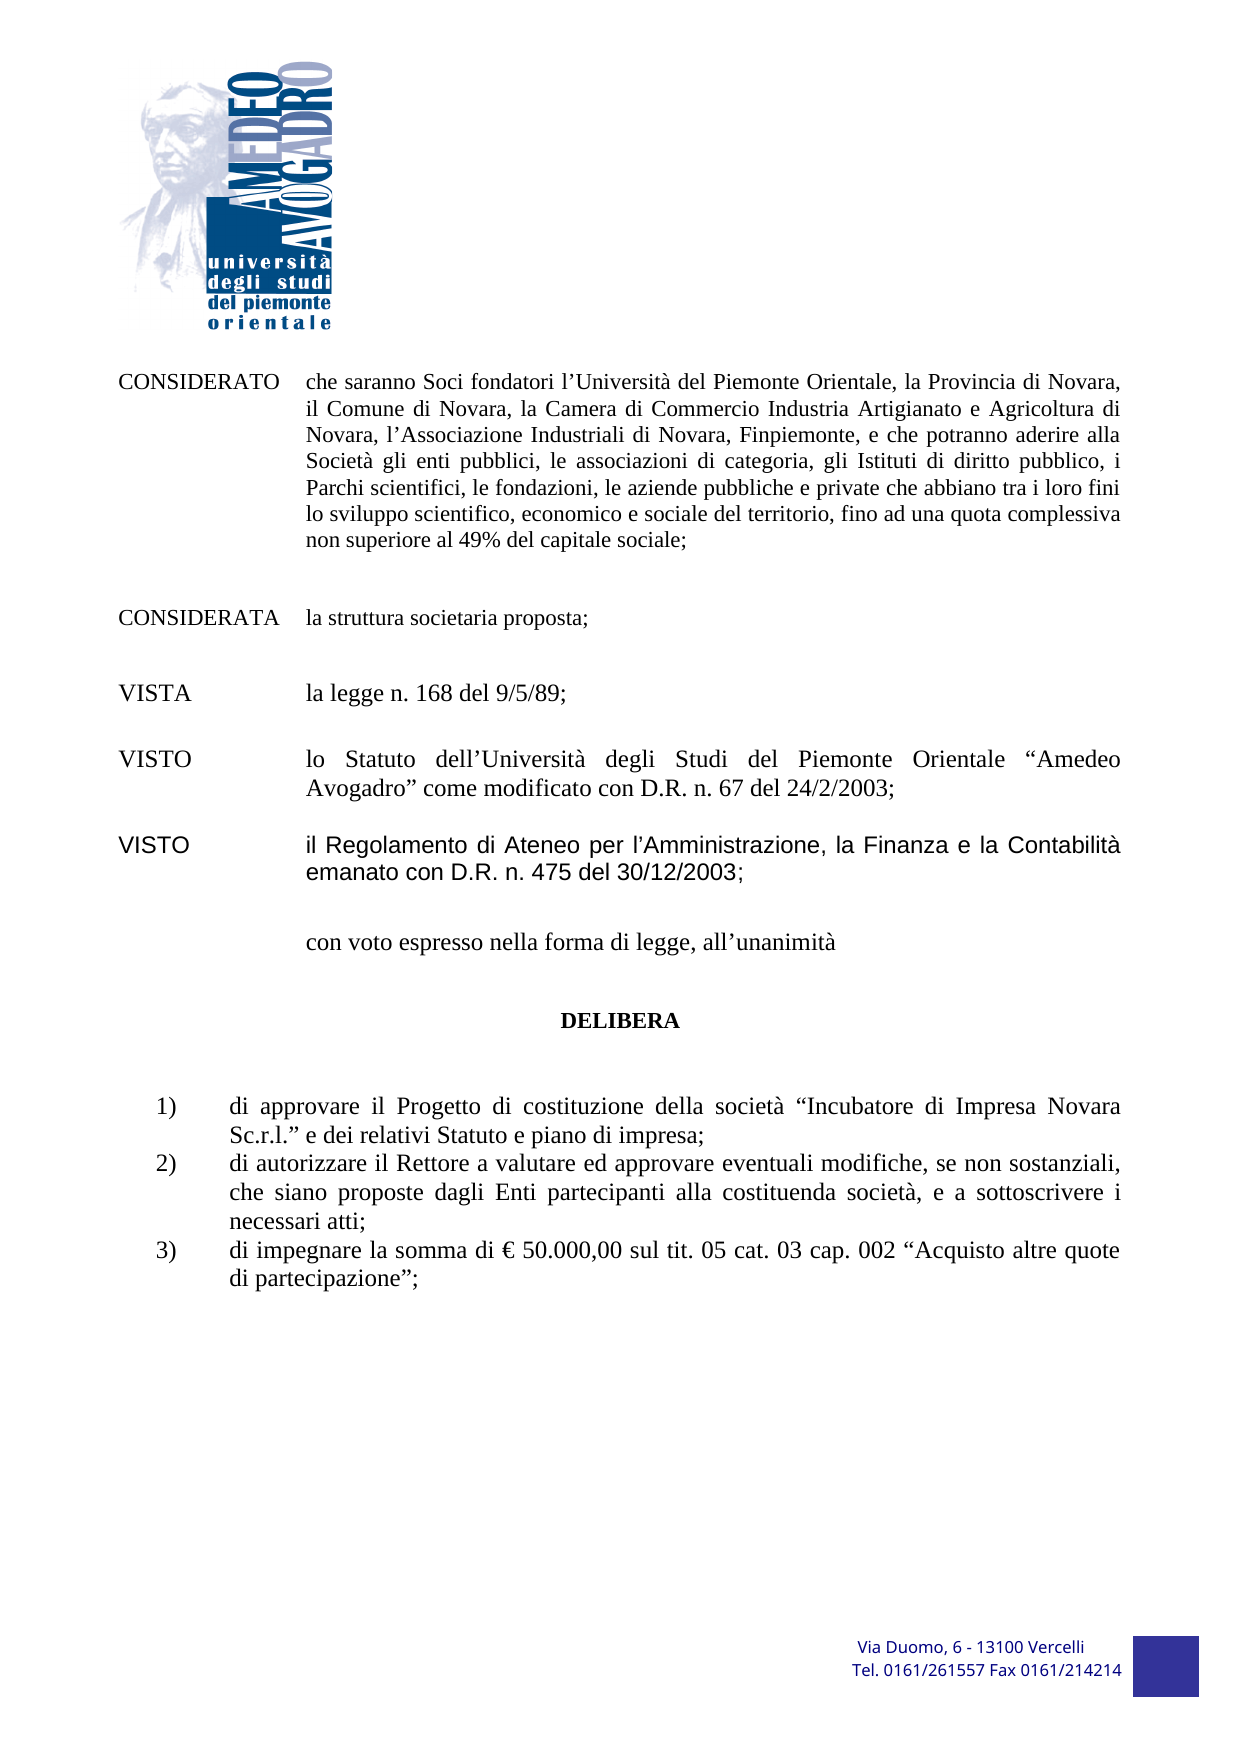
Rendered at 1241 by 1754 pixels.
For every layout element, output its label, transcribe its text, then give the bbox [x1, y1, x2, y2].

list di approvare il Progetto di costituzione della società “Incubatore di Impresa Novara Sc.r.l.” e dei relativi Statuto e piano di impresa; [156, 1091, 1122, 1148]
text con voto espresso nella forma di legge, all’unanimità [306, 927, 1122, 956]
text CONSIDERATO che saranno Soci fondatori l’Università del Piemonte Orientale, la Provincia di Novara, il Comune di Novara, la Camera di Commercio Industria Artigianato e Agricoltura di Novara, l’Associazione Industriali di Novara, Finpiemonte, e che potranno aderire alla Società gli enti pubblici, le associazioni di categoria, gli Istituti di diritto pubblico, i Parchi scientifici, le fondazioni, le aziende pubbliche e private che abbiano tra i loro fini lo sviluppo scientifico, economico e sociale del territorio, fino ad una quota complessiva non superiore al 49% del capitale sociale; [118, 368, 1122, 553]
text CONSIDERATA la struttura societaria proposta; [118, 604, 1122, 630]
list di autorizzare il Rettore a valutare ed approvare eventuali modifiche, se non sostanziali, che siano proposte dagli Enti partecipanti alla costituenda società, e a sottoscrivere i necessari atti; [156, 1148, 1122, 1235]
text VISTA la legge n. 168 del 9/5/89; [118, 669, 1122, 707]
text VISTO lo Statuto dell’Università degli Studi del Piemonte Orientale “Amedeo Avogadro” come modificato con D.R. n. 67 del 24/2/2003; [118, 744, 1122, 802]
list di impegnare la somma di € 50.000,00 sul tit. 05 cat. 03 cap. 002 “Acquisto altre quote di partecipazione”; [156, 1235, 1122, 1292]
text VISTO il Regolamento di Ateneo per l’Amministrazione, la Finanza e la Contabilità emanato con D.R. n. 475 del 30/12/2003; [118, 831, 1122, 886]
text DELIBERA [118, 1007, 1122, 1033]
